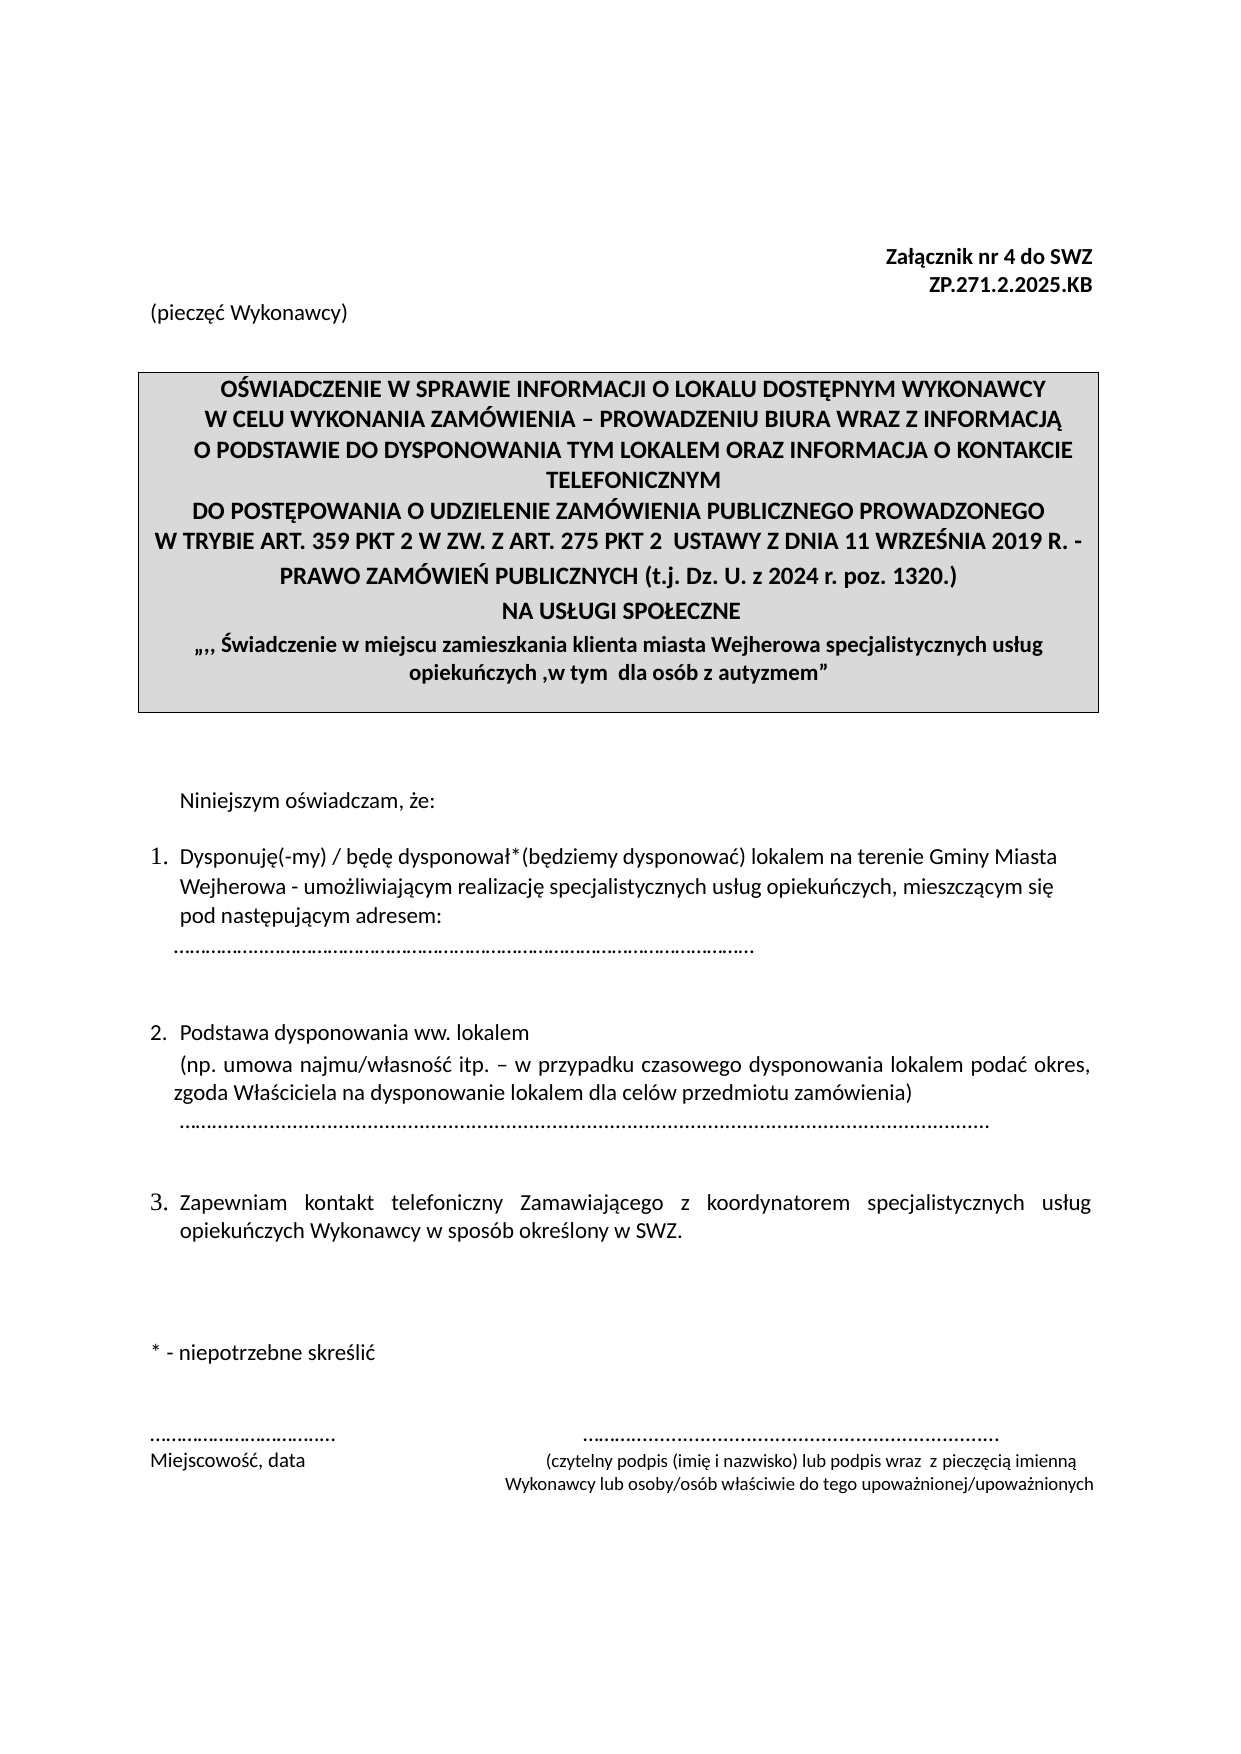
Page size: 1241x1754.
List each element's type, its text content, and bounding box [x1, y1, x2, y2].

text …………………………..… ………................................................................ [150, 1419, 1092, 1447]
list Dysponuję(-my) / będę dysponował*(będziemy dysponować) lokalem na terenie Gminy Miasta Wejherowa - umożliwiającym realizację specjalistycznych usług opiekuńczych, mieszczącym się pod następującym adresem: [150, 841, 1092, 929]
list Zapewniam kontakt telefoniczny Zamawiającego z koordynatorem specjalistycznych usług opiekuńczych Wykonawcy w sposób określony w SWZ. [150, 1187, 1092, 1244]
text ……………..………………………………………………………………………………… [150, 929, 1092, 959]
text Niniejszym oświadczam, że: [179, 787, 1092, 814]
text Wykonawcy lub osoby/osób właściwie do tego upoważnionej/upoważnionych [150, 1472, 1137, 1495]
text (np. umowa najmu/własność itp. – w przypadku czasowego dysponowania lokalem podać okres, zgoda Właściciela na dysponowanie lokalem dla celów przedmiotu zamówienia) [174, 1050, 1092, 1106]
text Miejscowość, data (czytelny podpis (imię i nazwisko) lub podpis wraz z pieczęcią imienną [150, 1447, 1137, 1472]
table_header OŚWIADCZENIE W SPRAWIE INFORMACJI O LOKALU DOSTĘPNYM WYKONAWCY W CELU WYKONANIA ZAMÓWIENIA – PROWADZENIU BIURA WRAZ Z INFORMACJĄ O PODSTAWIE DO DYSPONOWANIA TYM LOKALEM ORAZ INFORMACJA O KONTAKCIE TELEFONICZNYM DO POSTĘPOWANIA O UDZIELENIE ZAMÓWIENIA PUBLICZNEGO PROWADZONEGO W TRYBIE ART. 359 PKT 2 W ZW. Z ART. 275 PKT 2 USTAWY Z DNIA 11 WRZEŚNIA 2019 R. - PRAWO ZAMÓWIEŃ PUBLICZNYCH (t.j. Dz. U. z 2024 r. poz. 1320.) NA USŁUGI SPOŁECZNE „,, Świadczenie w miejscu zamieszkania klienta miasta Wejherowa specjalistycznych usług opiekuńczych ,w tym dla osób z autyzmem” [139, 373, 1098, 712]
text (pieczęć Wykonawcy) [150, 298, 1092, 326]
list Podstawa dysponowania ww. lokalem [150, 1018, 1092, 1046]
text ……....................................................................................................................................... [165, 1106, 1092, 1134]
text ZP.271.2.2025.KB [694, 270, 1092, 298]
text Załącznik nr 4 do SWZ [667, 242, 1092, 270]
text * - niepotrzebne skreślić [150, 1338, 1092, 1366]
